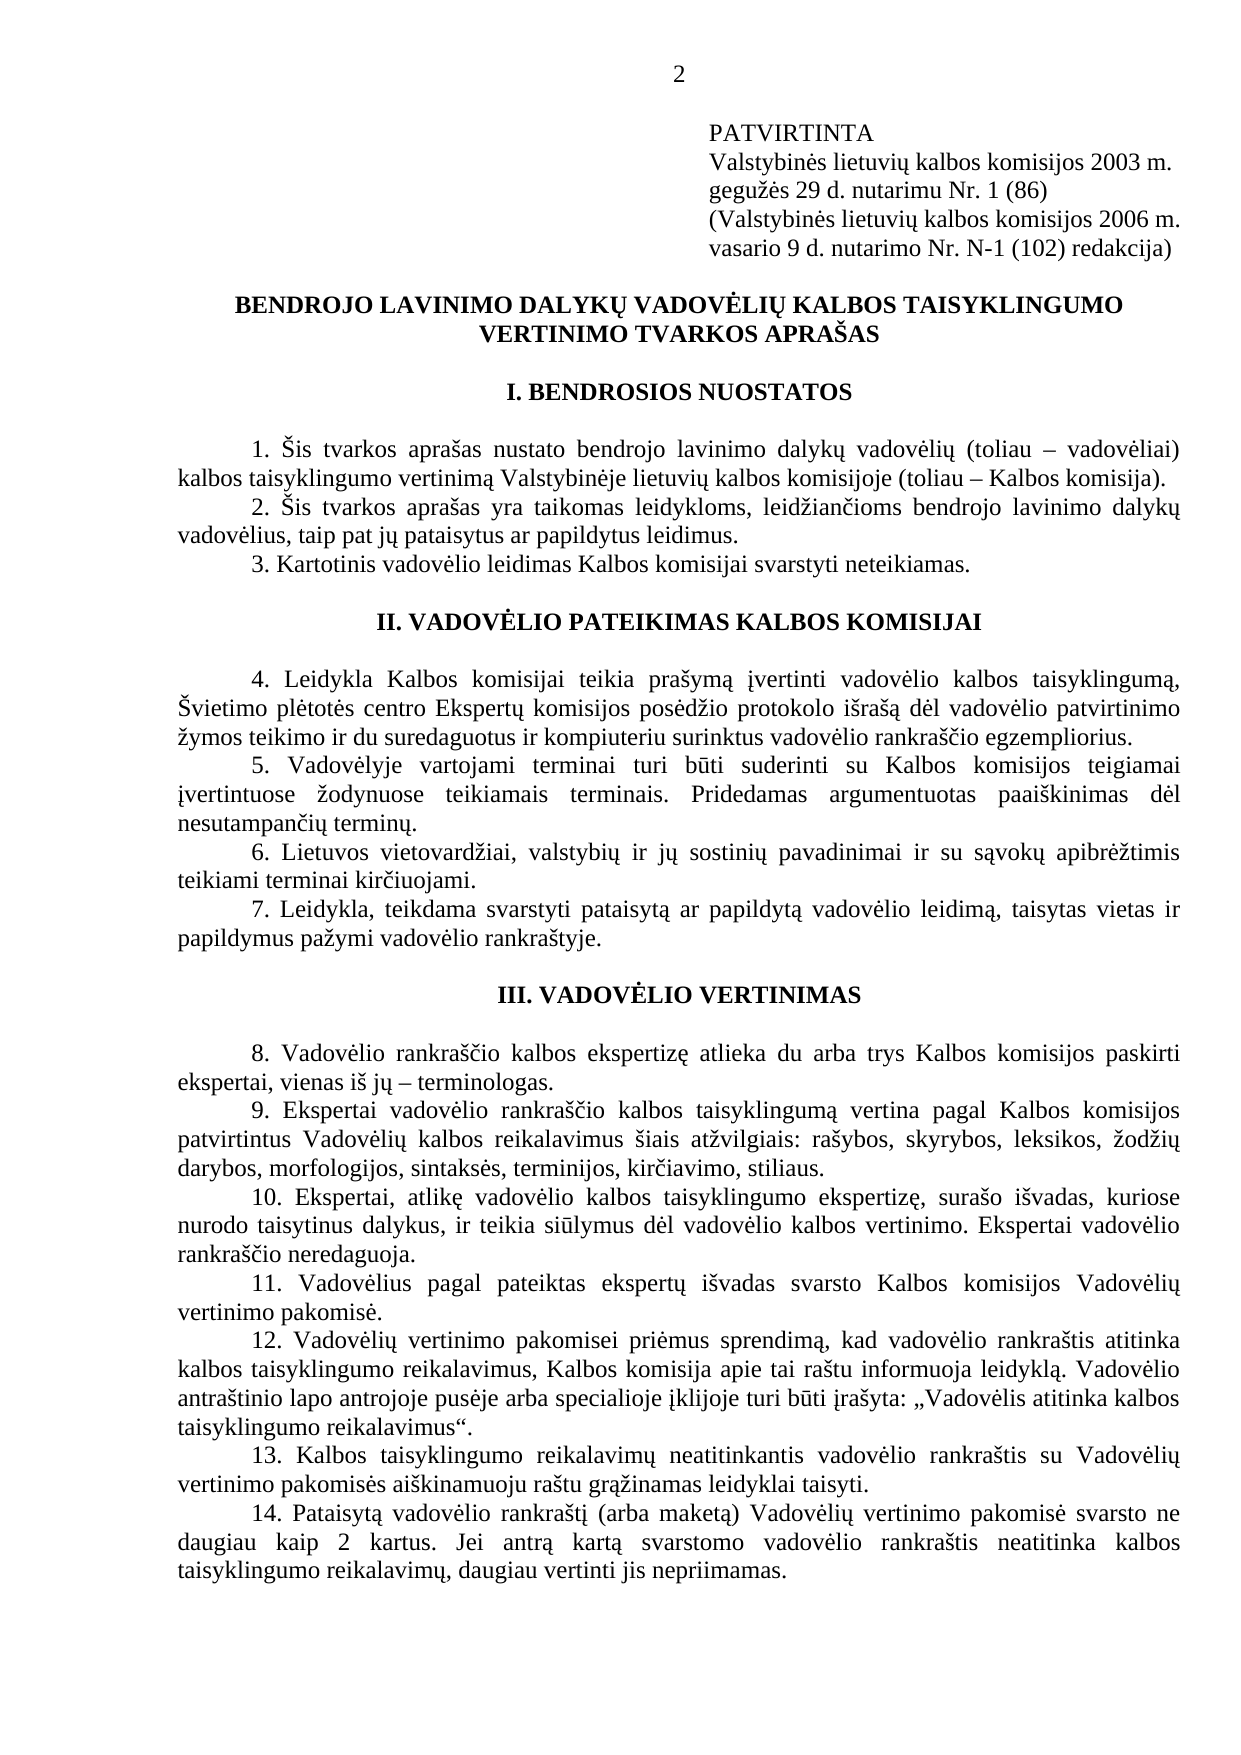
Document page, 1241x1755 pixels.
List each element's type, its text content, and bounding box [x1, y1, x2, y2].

text 8. Vadovėlio rankraščio kalbos ekspertizę atlieka du arba trys Kalbos komisijos paskirti ekspertai, vienas iš jų – terminologas. [177, 1038, 1181, 1096]
text 2. Šis tvarkos aprašas yra taikomas leidykloms, leidžiančioms bendrojo lavinimo dalykų vadovėlius, taip pat jų pataisytus ar papildytus leidimus. [177, 492, 1181, 549]
text 6. Lietuvos vietovardžiai, valstybių ir jų sostinių pavadinimai ir su sąvokų apibrėžtimis teikiami terminai kirčiuojami. [177, 837, 1181, 894]
text 3. Kartotinis vadovėlio leidimas Kalbos komisijai svarstyti neteikiamas. [177, 549, 1181, 578]
text 4. Leidykla Kalbos komisijai teikia prašymą įvertinti vadovėlio kalbos taisyklingumą, Švietimo plėtotės centro Ekspertų komisijos posėdžio protokolo išrašą dėl vadovėlio patvirtinimo žymos teikimo ir du suredaguotus ir kompiuteriu surinktus vadovėlio rankraščio egzempliorius. [177, 664, 1181, 751]
text 7. Leidykla, teikdama svarstyti pataisytą ar papildytą vadovėlio leidimą, taisytas vietas ir papildymus pažymi vadovėlio rankraštyje. [177, 894, 1181, 952]
text vasario 9 d. nutarimo Nr. N-1 (102) redakcija) [709, 233, 1181, 262]
text 9. Ekspertai vadovėlio rankraščio kalbos taisyklingumą vertina pagal Kalbos komisijos patvirtintus Vadovėlių kalbos reikalavimus šiais atžvilgiais: rašybos, skyrybos, leksikos, žodžių darybos, morfologijos, sintaksės, terminijos, kirčiavimo, stiliaus. [177, 1096, 1181, 1182]
text 14. Pataisytą vadovėlio rankraštį (arba maketą) Vadovėlių vertinimo pakomisė svarsto ne daugiau kaip 2 kartus. Jei antrą kartą svarstomo vadovėlio rankraštis neatitinka kalbos taisyklingumo reikalavimų, daugiau vertinti jis nepriimamas. [177, 1498, 1181, 1584]
text 11. Vadovėlius pagal pateiktas ekspertų išvadas svarsto Kalbos komisijos Vadovėlių vertinimo pakomisė. [177, 1268, 1181, 1326]
text 1. Šis tvarkos aprašas nustato bendrojo lavinimo dalykų vadovėlių (toliau – vadovėliai) kalbos taisyklingumo vertinimą Valstybinėje lietuvių kalbos komisijoje (toliau – Kalbos komisija). [177, 434, 1181, 492]
text BENDROJO LAVINIMO DALYKŲ VADOVĖLIŲ KALBOS TAISYKLINGUMO VERTINIMO TVARKOS APRAŠAS [177, 291, 1181, 348]
text I. BENDROSIOS NUOSTATOS [177, 377, 1181, 406]
text 12. Vadovėlių vertinimo pakomisei priėmus sprendimą, kad vadovėlio rankraštis atitinka kalbos taisyklingumo reikalavimus, Kalbos komisija apie tai raštu informuoja leidyklą. Vadovėlio antraštinio lapo antrojoje pusėje arba specialioje įklijoje turi būti įrašyta: „Vadovėlis atitinka kalbos taisyklingumo reikalavimus“. [177, 1326, 1181, 1441]
text II. VADOVĖLIO PATEIKIMAS KALBOS KOMISIJAI [177, 607, 1181, 636]
text (Valstybinės lietuvių kalbos komisijos 2006 m. [709, 204, 1181, 233]
text 13. Kalbos taisyklingumo reikalavimų neatitinkantis vadovėlio rankraštis su Vadovėlių vertinimo pakomisės aiškinamuoju raštu grąžinamas leidyklai taisyti. [177, 1441, 1181, 1498]
text Valstybinės lietuvių kalbos komisijos 2003 m. [709, 147, 1181, 176]
text gegužės 29 d. nutarimu Nr. 1 (86) [709, 176, 1181, 204]
text 5. Vadovėlyje vartojami terminai turi būti suderinti su Kalbos komisijos teigiamai įvertintuose žodynuose teikiamais terminais. Pridedamas argumentuotas paaiškinimas dėl nesutampančių terminų. [177, 751, 1181, 837]
text III. VADOVĖLIO VERTINIMAS [177, 981, 1181, 1009]
text PATVIRTINTA [709, 118, 1181, 147]
text 10. Ekspertai, atlikę vadovėlio kalbos taisyklingumo ekspertizę, surašo išvadas, kuriose nurodo taisytinus dalykus, ir teikia siūlymus dėl vadovėlio kalbos vertinimo. Ekspertai vadovėlio rankraščio neredaguoja. [177, 1182, 1181, 1268]
